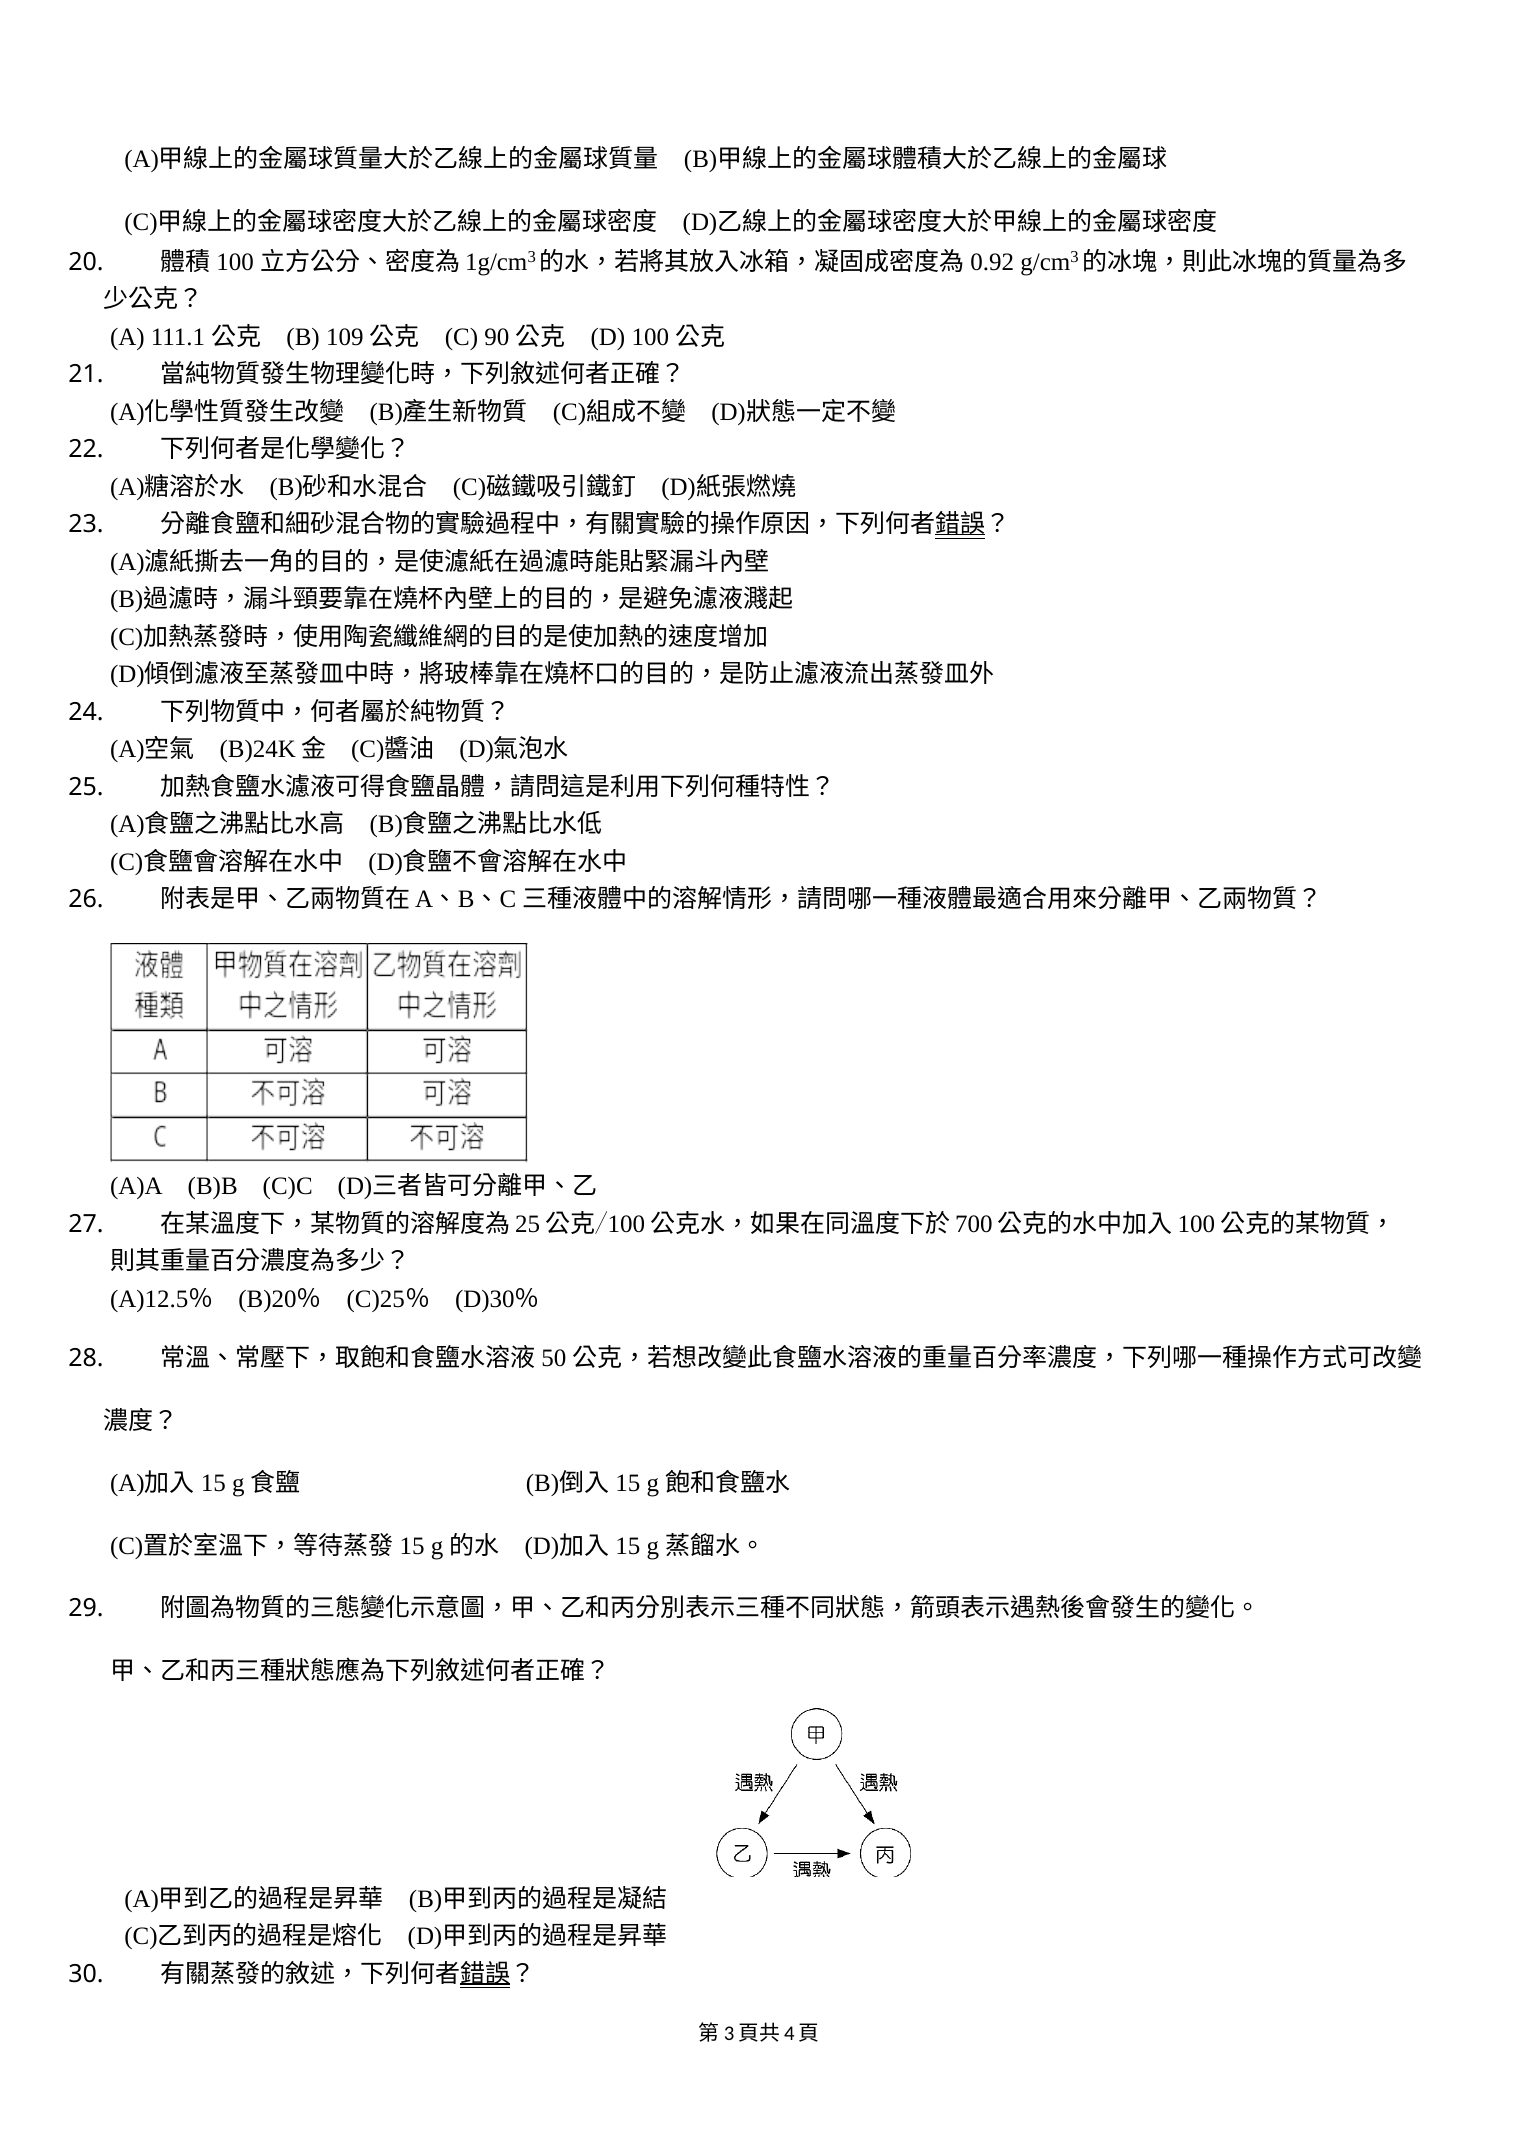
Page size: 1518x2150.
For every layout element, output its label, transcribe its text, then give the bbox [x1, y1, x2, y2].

text (C)甲線上的金屬球密度大於乙線上的金屬球密度 (D)乙線上的金屬球密度大於甲線上的金屬球密度 [124, 177, 1429, 240]
text (A)甲線上的金屬球質量大於乙線上的金屬球質量 (B)甲線上的金屬球體積大於乙線上的金屬球 [124, 115, 1429, 177]
list 體積 100 立方公分、密度為1g/cm3的水，若將其放入冰箱，凝固成密度為 0.92 g/cm3的冰塊，則此冰塊的質量為多少公克？ [103, 240, 1429, 315]
text (C)加熱蒸發時，使用陶瓷纖維網的目的是使加熱的速度增加 [103, 615, 1429, 652]
text (A)甲到乙的過程是昇華 (B)甲到丙的過程是凝結 [124, 1877, 1429, 1914]
list 在某溫度下，某物質的溶解度為25公克／100公克水，如果在同溫度下於700公克的水中加入100公克的某物質， [103, 1202, 1429, 1239]
list 常溫、常壓下，取飽和食鹽水溶液 50 公克，若想改變此食鹽水溶液的重量百分率濃度，下列哪一種操作方式可改變濃度？ [103, 1314, 1429, 1439]
text (A)加入 15 g 食鹽 (B)倒入 15 g 飽和食鹽水 [103, 1439, 1429, 1502]
text (A) 111.1 公克 (B) 109 公克 (C) 90 公克 (D) 100 公克 [103, 315, 1429, 352]
list 附表是甲、乙兩物質在A、B、C 三種液體中的溶解情形，請問哪一種液體最適合用來分離甲、乙兩物質？ (A)A (B)B (C)C (D)三者皆可分離甲、乙 [103, 877, 1429, 1202]
text (C)置於室溫下，等待蒸發 15 g 的水 (D)加入 15 g 蒸餾水。 [103, 1502, 1429, 1564]
text (A)空氣 (B)24K金 (C)醬油 (D)氣泡水 [103, 727, 1429, 765]
list 分離食鹽和細砂混合物的實驗過程中，有關實驗的操作原因，下列何者錯誤？ (A)濾紙撕去一角的目的，是使濾紙在過濾時能貼緊漏斗內壁 [103, 502, 1429, 577]
list 當純物質發生物理變化時，下列敘述何者正確？ (A)化學性質發生改變 (B)產生新物質 (C)組成不變 (D)狀態一定不變 [103, 352, 1429, 427]
list 加熱食鹽水濾液可得食鹽晶體，請問這是利用下列何種特性？ (A)食鹽之沸點比水高 (B)食鹽之沸點比水低 [103, 765, 1429, 840]
text (B)過濾時，漏斗頸要靠在燒杯內壁上的目的，是避免濾液濺起 [103, 577, 1429, 615]
text 則其重量百分濃度為多少？ (A)12.5％ (B)20％ (C)25％ (D)30％ [103, 1239, 1429, 1314]
text 甲、乙和丙三種狀態應為下列敘述何者正確？ [103, 1627, 1429, 1689]
text (C)食鹽會溶解在水中 (D)食鹽不會溶解在水中 [103, 840, 1429, 877]
list 下列物質中，何者屬於純物質？ [103, 690, 1429, 727]
text (D)傾倒濾液至蒸發皿中時，將玻棒靠在燒杯口的目的，是防止濾液流出蒸發皿外 [103, 652, 1429, 690]
text (C)乙到丙的過程是熔化 (D)甲到丙的過程是昇華 [124, 1914, 1429, 1952]
list 有關蒸發的敘述，下列何者錯誤？ [103, 1952, 1429, 1989]
list 下列何者是化學變化？ (A)糖溶於水 (B)砂和水混合 (C)磁鐵吸引鐵釘 (D)紙張燃燒 [103, 427, 1429, 502]
list 附圖為物質的三態變化示意圖，甲、乙和丙分別表示三種不同狀態，箭頭表示遇熱後會發生的變化。 [103, 1564, 1429, 1627]
